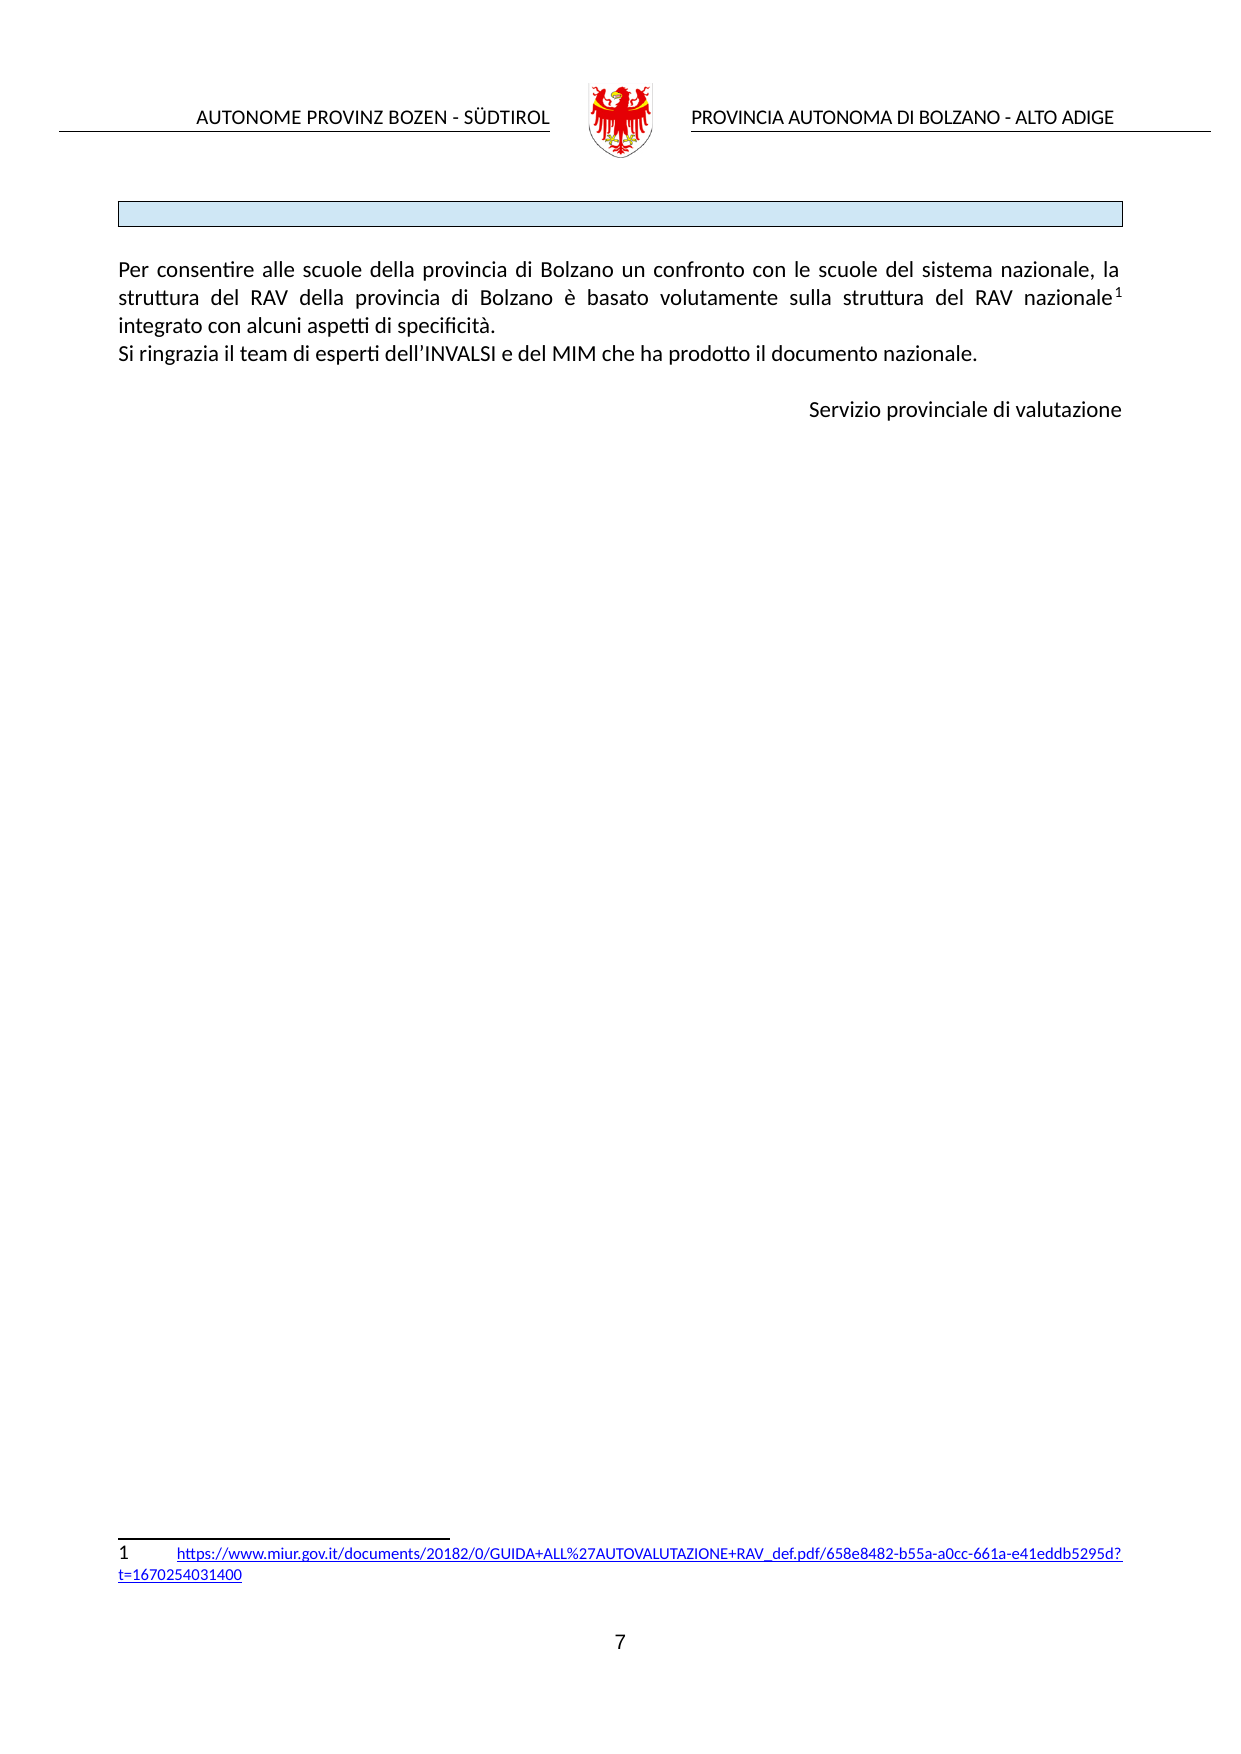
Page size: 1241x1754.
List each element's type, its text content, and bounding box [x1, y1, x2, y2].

text Si ringrazia il team di esperti dell’INVALSI e del MIM che ha prodotto il documento nazionale. [118, 339, 1122, 367]
text Per consentire alle scuole della provincia di Bolzano un confronto con le scuole del sistema nazionale, la struttura del RAV della provincia di Bolzano è basato volutamente sulla struttura del RAV nazionale integrato con alcuni aspetti di specificità. [118, 255, 1122, 339]
table_header [119, 202, 1122, 226]
text https://www.miur.gov.it/documents/20182/0/GUIDA+ALL%27AUTOVALUTAZIONE+RAV_def.pdf/658e8482-b55a-a0cc-661a-e41eddb5295d?t=1670254031400 [118, 1539, 1122, 1585]
text Servizio provinciale di valutazione [118, 395, 1122, 423]
